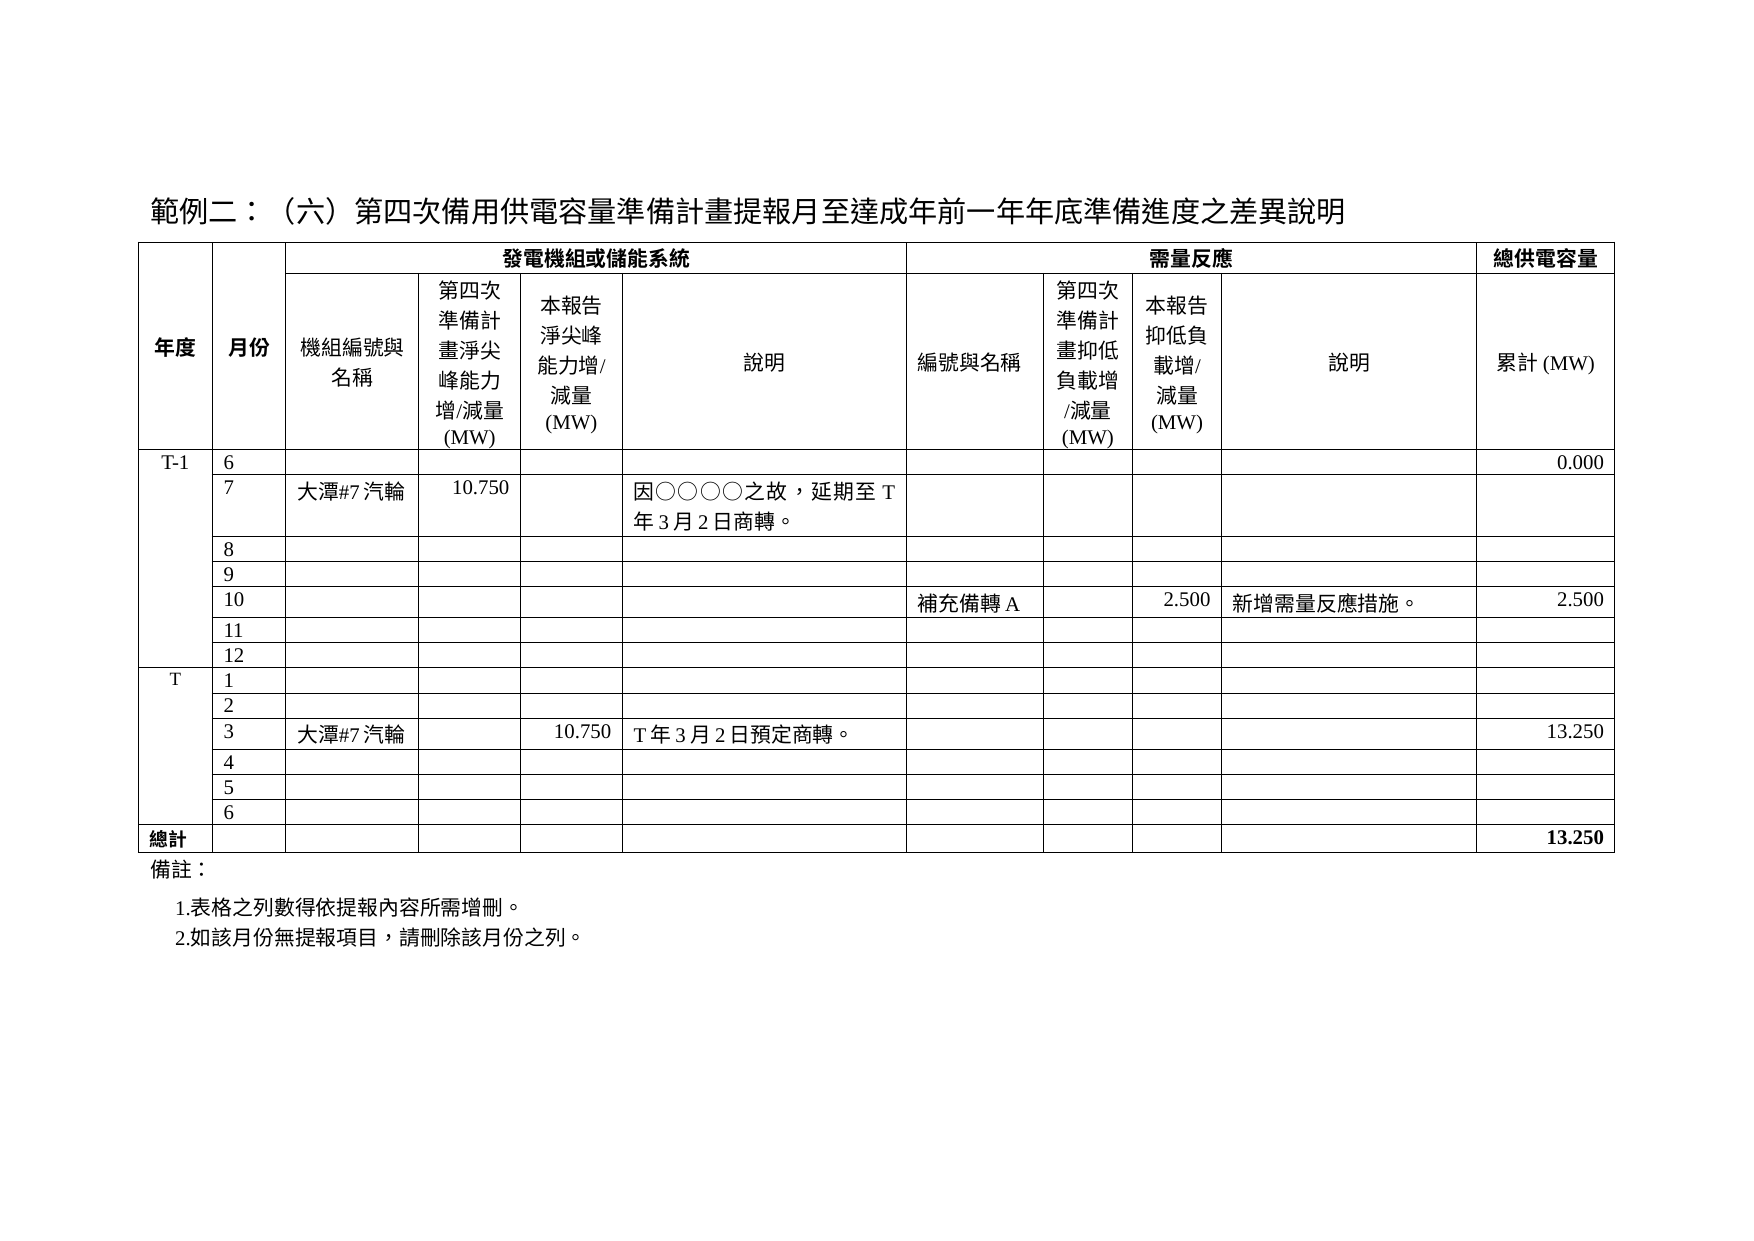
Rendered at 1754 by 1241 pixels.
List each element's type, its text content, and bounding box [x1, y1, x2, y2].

table_cell 本報告淨尖峰能力增/減量(MW) [521, 274, 622, 449]
table_cell [286, 450, 418, 474]
text 備註： [150, 853, 1604, 883]
table_cell [521, 694, 622, 717]
table_cell [907, 618, 1043, 642]
table_cell [623, 800, 906, 824]
table_cell 13.250 [1477, 719, 1614, 749]
table_cell [907, 825, 1043, 852]
table_cell [286, 562, 418, 586]
table_cell 0.000 [1477, 450, 1614, 474]
table_cell [1222, 562, 1476, 586]
table_cell [1222, 537, 1476, 561]
table_cell 2.500 [1477, 587, 1614, 617]
table_cell [1133, 750, 1221, 774]
table_cell 12 [213, 643, 285, 667]
table_cell 2.500 [1133, 587, 1221, 617]
table_header 發電機組或儲能系統 [286, 243, 906, 273]
table_cell [1133, 475, 1221, 536]
table_cell [1222, 825, 1476, 852]
table_cell [1477, 643, 1614, 667]
table_cell [623, 775, 906, 799]
table_cell 1 [213, 668, 285, 692]
table_cell [907, 694, 1043, 717]
table_cell [1222, 450, 1476, 474]
table_cell [907, 450, 1043, 474]
table_cell [419, 450, 520, 474]
table_cell [286, 537, 418, 561]
table_cell [1044, 825, 1132, 852]
table_cell [521, 775, 622, 799]
table_cell [1133, 618, 1221, 642]
table_cell [419, 643, 520, 667]
table_cell 7 [213, 475, 285, 536]
table_cell [521, 587, 622, 617]
table_cell [1133, 775, 1221, 799]
table_cell [1044, 750, 1132, 774]
table_cell 新增需量反應措施。 [1222, 587, 1476, 617]
table_cell [419, 668, 520, 692]
table_cell [907, 537, 1043, 561]
table_header 需量反應 [907, 243, 1476, 273]
table_cell [419, 775, 520, 799]
table_cell [1477, 537, 1614, 561]
table_cell 9 [213, 562, 285, 586]
table_cell [623, 587, 906, 617]
table_cell [907, 800, 1043, 824]
table_cell [1133, 562, 1221, 586]
table_cell [623, 618, 906, 642]
table_cell [419, 618, 520, 642]
table_cell 10 [213, 587, 285, 617]
table_cell [419, 587, 520, 617]
table_cell [521, 618, 622, 642]
table_cell 大潭#7汽輪 [286, 475, 418, 536]
table_cell [1044, 475, 1132, 536]
table_cell [1222, 719, 1476, 749]
table_cell [907, 719, 1043, 749]
table_cell [1133, 800, 1221, 824]
table_cell 2 [213, 694, 285, 717]
table_cell T [139, 668, 212, 824]
table_cell 補充備轉A [907, 587, 1043, 617]
list 表格之列數得依提報內容所需增刪。 [175, 891, 1604, 921]
table_cell [286, 618, 418, 642]
table_cell [521, 450, 622, 474]
table_cell [286, 587, 418, 617]
table_cell [1044, 537, 1132, 561]
table_cell [286, 825, 418, 852]
table_cell [1222, 800, 1476, 824]
table_cell [623, 825, 906, 852]
table_cell [1477, 750, 1614, 774]
table_cell [1044, 694, 1132, 717]
table_cell 本報告抑低負載增/減量(MW) [1133, 274, 1221, 449]
table_cell [419, 800, 520, 824]
table_cell 第四次準備計畫淨尖峰能力增/減量(MW) [419, 274, 520, 449]
table_cell [1133, 643, 1221, 667]
table_cell [907, 750, 1043, 774]
table_cell 11 [213, 618, 285, 642]
list 如該月份無提報項目，請刪除該月份之列。 [175, 921, 1604, 951]
table_cell 機組編號與名稱 [286, 274, 418, 449]
table_cell 6 [213, 800, 285, 824]
table_cell [1222, 475, 1476, 536]
table_cell [286, 800, 418, 824]
table_cell [1133, 694, 1221, 717]
table_cell [907, 775, 1043, 799]
table_cell [1222, 694, 1476, 717]
table_cell [1133, 825, 1221, 852]
table_cell [907, 562, 1043, 586]
table_cell [1222, 750, 1476, 774]
table_cell [521, 643, 622, 667]
table_cell [419, 537, 520, 561]
table_cell [286, 643, 418, 667]
table_cell [419, 694, 520, 717]
text 範例二：（六）第四次備用供電容量準備計畫提報月至達成年前一年年底準備進度之差異說明 [150, 189, 1604, 231]
table_cell [419, 750, 520, 774]
table_cell [1044, 450, 1132, 474]
table_cell [521, 562, 622, 586]
table_cell 總計 [139, 825, 212, 852]
table_cell [1477, 775, 1614, 799]
table_cell [623, 668, 906, 692]
table_cell [1133, 719, 1221, 749]
table_cell [1044, 643, 1132, 667]
table_cell 說明 [623, 274, 906, 449]
table_cell [521, 800, 622, 824]
table_cell [1044, 668, 1132, 692]
table_cell [623, 450, 906, 474]
table_cell [1477, 618, 1614, 642]
table_cell [907, 475, 1043, 536]
table_cell [1133, 668, 1221, 692]
table_cell [1222, 775, 1476, 799]
table_cell 因○○○○之故，延期至T年3月2日商轉。 [623, 475, 906, 536]
table_header 年度 [139, 243, 212, 449]
table_cell [286, 668, 418, 692]
table_cell [623, 562, 906, 586]
table_cell 第四次準備計畫抑低負載增/減量(MW) [1044, 274, 1132, 449]
table_cell 8 [213, 537, 285, 561]
table_cell 大潭#7汽輪 [286, 719, 418, 749]
table_cell [521, 825, 622, 852]
table_cell [1222, 618, 1476, 642]
table_cell T-1 [139, 450, 212, 667]
table_cell [1044, 719, 1132, 749]
table_cell [1133, 537, 1221, 561]
table_cell [623, 537, 906, 561]
table_cell [521, 475, 622, 536]
table_cell 10.750 [419, 475, 520, 536]
table_cell [286, 694, 418, 717]
table_cell [907, 668, 1043, 692]
table_cell [623, 750, 906, 774]
table_cell T年3月2日預定商轉。 [623, 719, 906, 749]
table_cell [419, 719, 520, 749]
table_cell [1477, 694, 1614, 717]
table_cell [1477, 800, 1614, 824]
table_cell [1477, 475, 1614, 536]
table_cell [213, 825, 285, 852]
table_header 總供電容量 [1477, 243, 1614, 273]
table_cell [1044, 562, 1132, 586]
table_cell [907, 643, 1043, 667]
table_cell 6 [213, 450, 285, 474]
table_cell 13.250 [1477, 825, 1614, 852]
table_cell [1477, 668, 1614, 692]
table_cell 10.750 [521, 719, 622, 749]
table_cell 累計 (MW) [1477, 274, 1614, 449]
table_cell [1133, 450, 1221, 474]
table_cell [1044, 800, 1132, 824]
table_cell [419, 825, 520, 852]
table_cell [521, 750, 622, 774]
table_cell [623, 643, 906, 667]
table_cell [1044, 618, 1132, 642]
table_cell 5 [213, 775, 285, 799]
table_cell [1044, 587, 1132, 617]
table_cell [1044, 775, 1132, 799]
table_cell 3 [213, 719, 285, 749]
table_cell [419, 562, 520, 586]
table_cell [521, 668, 622, 692]
table_cell [521, 537, 622, 561]
table_cell [286, 775, 418, 799]
table_cell [286, 750, 418, 774]
table_cell [1222, 643, 1476, 667]
table_cell 說明 [1222, 274, 1476, 449]
table_cell [623, 694, 906, 717]
table_cell [1477, 562, 1614, 586]
table_cell 編號與名稱 [907, 274, 1043, 449]
table_cell [1222, 668, 1476, 692]
table_header 月份 [213, 243, 285, 449]
table_cell 4 [213, 750, 285, 774]
